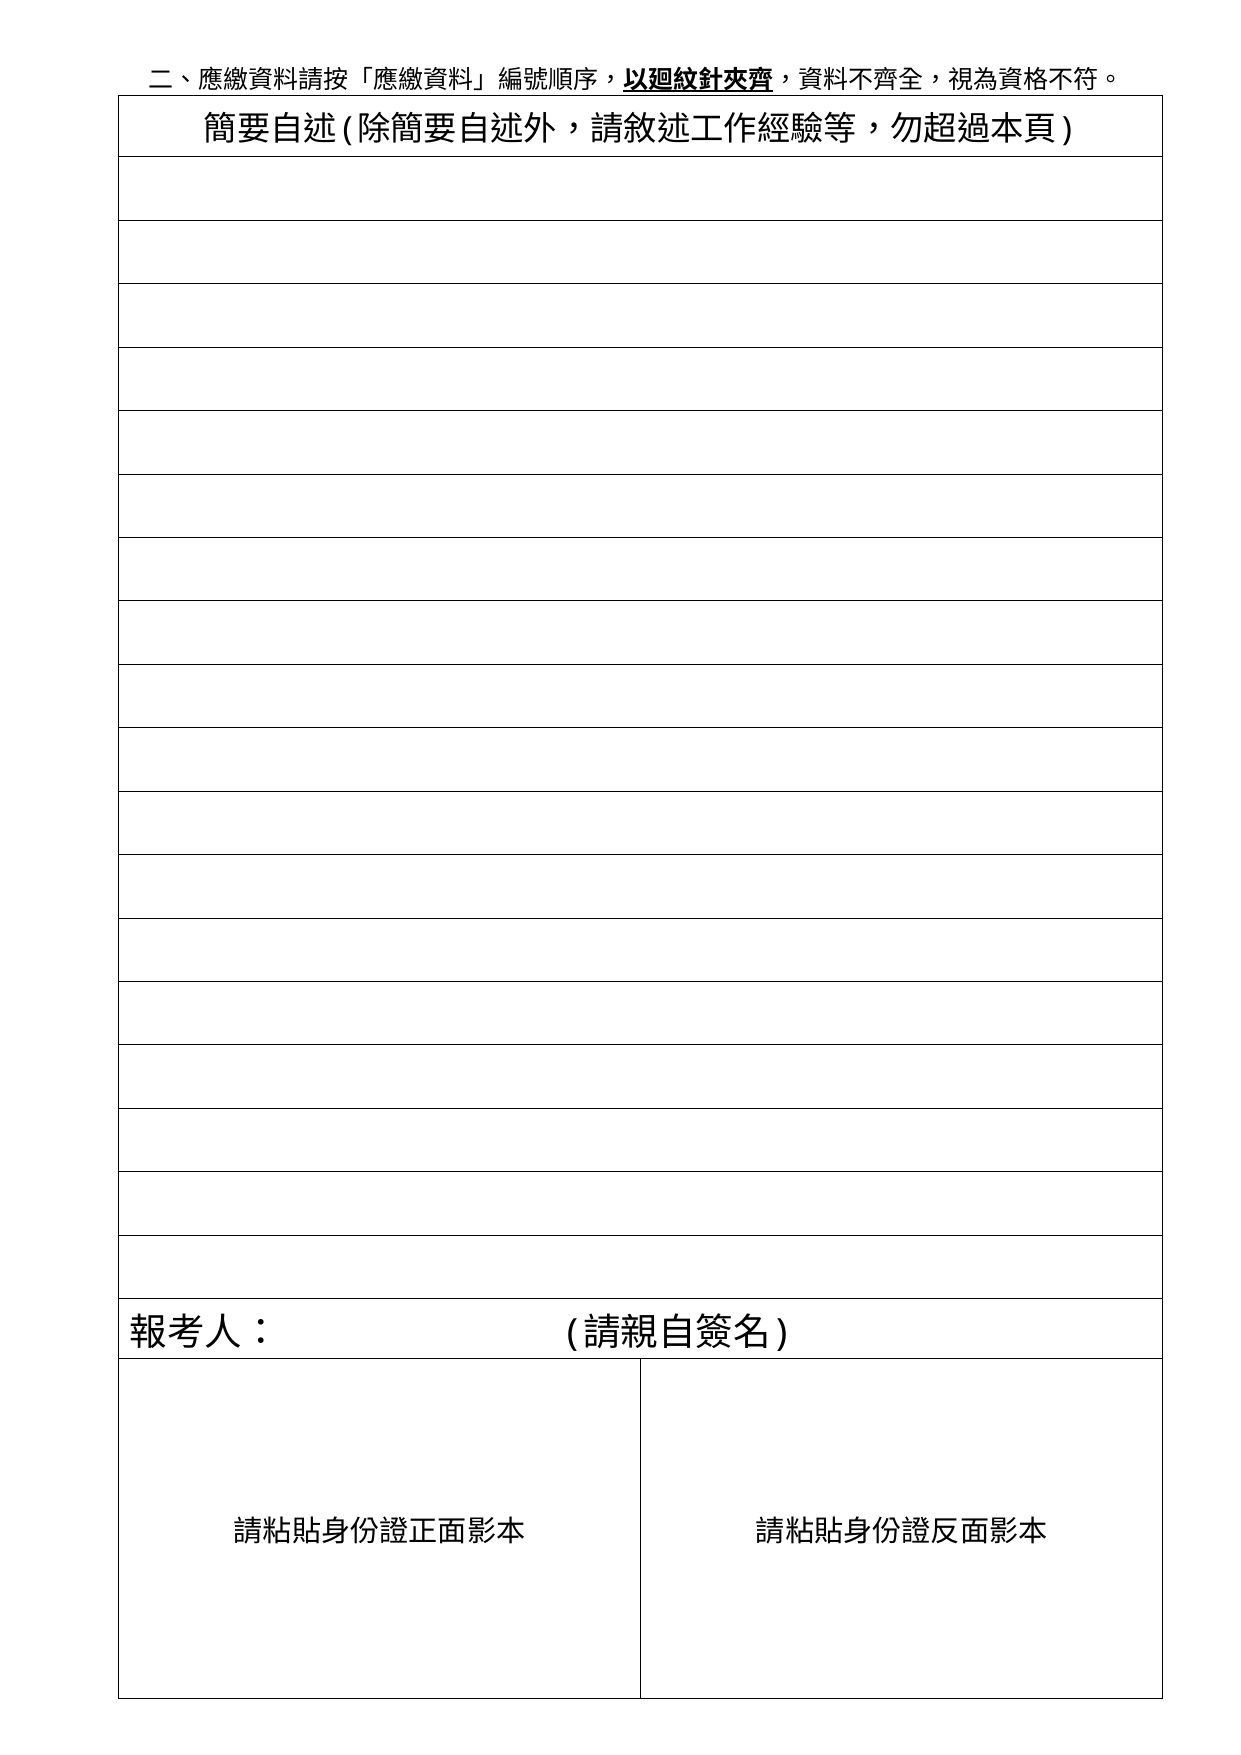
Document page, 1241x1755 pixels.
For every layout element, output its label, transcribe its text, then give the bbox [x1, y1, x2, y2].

table_cell [119, 601, 1162, 664]
table_cell [119, 1109, 1162, 1171]
table_cell 請粘貼身份證正面影本 [119, 1359, 640, 1698]
table_cell [119, 1236, 1162, 1298]
table_cell [119, 348, 1162, 410]
table_cell 報考人： (請親自簽名) [119, 1299, 1162, 1358]
table_cell [119, 475, 1162, 537]
table_cell [119, 1172, 1162, 1235]
table_cell [119, 221, 1162, 283]
table_cell [119, 1045, 1162, 1108]
table_cell [119, 284, 1162, 347]
table_cell [119, 157, 1162, 220]
table_cell [119, 792, 1162, 854]
table_cell [119, 665, 1162, 727]
table_cell [119, 855, 1162, 917]
text 二、應繳資料請按「應繳資料」編號順序，以廻紋針夾齊，資料不齊全，視為資格不符。 [118, 59, 1163, 95]
table_header 簡要自述(除簡要自述外，請敘述工作經驗等，勿超過本頁) [119, 96, 1162, 156]
table_cell [119, 411, 1162, 473]
table_cell [119, 919, 1162, 981]
table_cell [119, 982, 1162, 1044]
table_cell [119, 538, 1162, 600]
table_cell [119, 728, 1162, 791]
table_cell 請粘貼身份證反面影本 [641, 1359, 1162, 1698]
